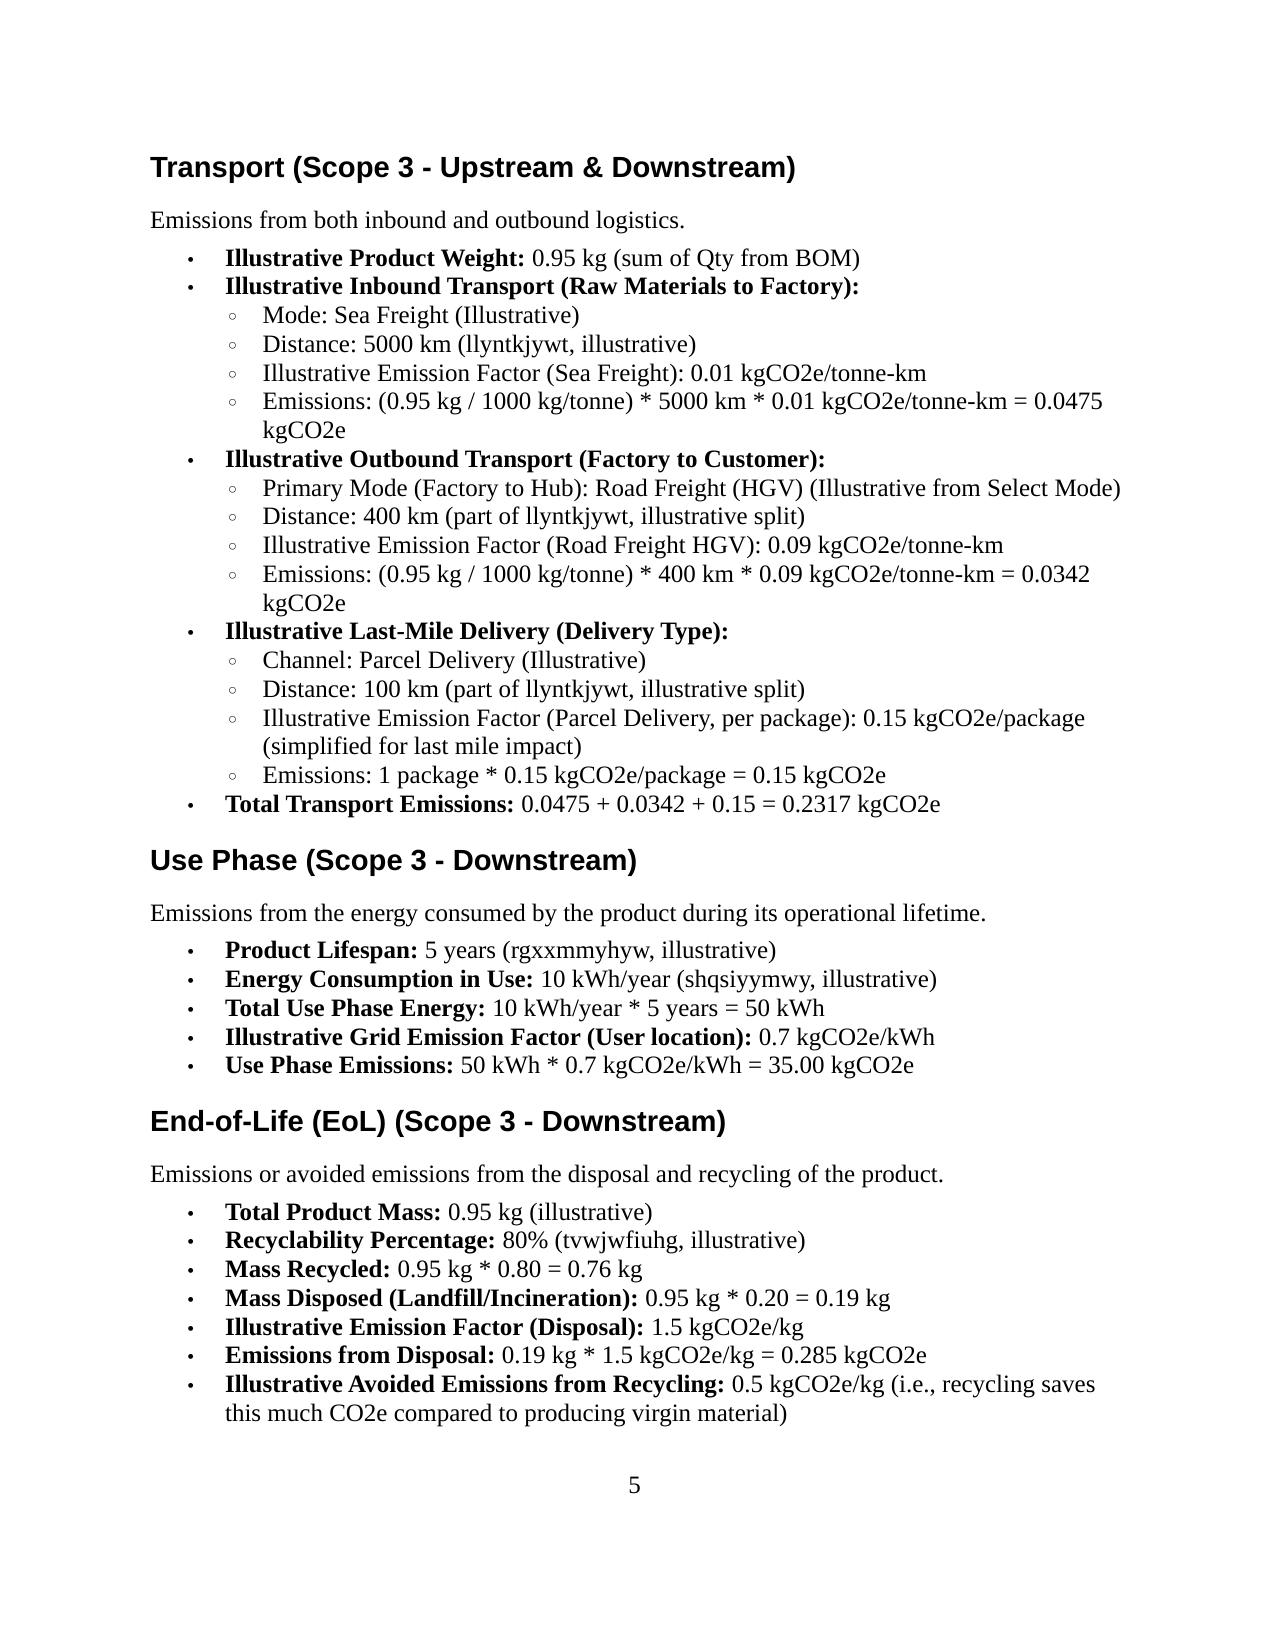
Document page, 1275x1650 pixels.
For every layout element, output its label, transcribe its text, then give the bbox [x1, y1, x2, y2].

list Mass Recycled: 0.95 kg * 0.80 = 0.76 kg [187, 1254, 1125, 1283]
list Illustrative Last-Mile Delivery (Delivery Type): [187, 616, 1125, 645]
list Illustrative Emission Factor (Disposal): 1.5 kgCO2e/kg [187, 1312, 1125, 1341]
subtitle End-of-Life (EoL) (Scope 3 - Downstream) [150, 1104, 1125, 1138]
list Emissions: (0.95 kg / 1000 kg/tonne) * 400 km * 0.09 kgCO2e/tonne-km = 0.0342 kgCO2e [225, 559, 1125, 616]
list Use Phase Emissions: 50 kWh * 0.7 kgCO2e/kWh = 35.00 kgCO2e [187, 1050, 1125, 1079]
list Emissions from Disposal: 0.19 kg * 1.5 kgCO2e/kg = 0.285 kgCO2e [187, 1341, 1125, 1369]
list Channel: Parcel Delivery (Illustrative) [225, 645, 1125, 674]
list Distance: 100 km (part of llyntkjywt, illustrative split) [225, 674, 1125, 703]
list Primary Mode (Factory to Hub): Road Freight (HGV) (Illustrative from Select Mode) [225, 473, 1125, 501]
list Distance: 5000 km (llyntkjywt, illustrative) [225, 329, 1125, 358]
list Distance: 400 km (part of llyntkjywt, illustrative split) [225, 501, 1125, 530]
list Illustrative Emission Factor (Road Freight HGV): 0.09 kgCO2e/tonne-km [225, 530, 1125, 559]
subtitle Use Phase (Scope 3 - Downstream) [150, 843, 1125, 876]
text Emissions from both inbound and outbound logistics. [150, 205, 1125, 234]
list Illustrative Outbound Transport (Factory to Customer): [187, 444, 1125, 473]
list Illustrative Emission Factor (Parcel Delivery, per package): 0.15 kgCO2e/package (simplified for last mile impact) [225, 703, 1125, 760]
list Illustrative Avoided Emissions from Recycling: 0.5 kgCO2e/kg (i.e., recycling saves this much CO2e compared to producing virgin material) [187, 1369, 1125, 1427]
list Illustrative Emission Factor (Sea Freight): 0.01 kgCO2e/tonne-km [225, 358, 1125, 386]
list Emissions: 1 package * 0.15 kgCO2e/package = 0.15 kgCO2e [225, 760, 1125, 789]
list Illustrative Inbound Transport (Raw Materials to Factory): [187, 271, 1125, 300]
text Emissions or avoided emissions from the disposal and recycling of the product. [150, 1159, 1125, 1188]
list Illustrative Product Weight: 0.95 kg (sum of Qty from BOM) [187, 243, 1125, 271]
list Total Product Mass: 0.95 kg (illustrative) [187, 1197, 1125, 1226]
list Illustrative Grid Emission Factor (User location): 0.7 kgCO2e/kWh [187, 1022, 1125, 1050]
subtitle Transport (Scope 3 - Upstream & Downstream) [150, 150, 1125, 183]
list Emissions: (0.95 kg / 1000 kg/tonne) * 5000 km * 0.01 kgCO2e/tonne-km = 0.0475 kgCO2e [225, 386, 1125, 444]
list Energy Consumption in Use: 10 kWh/year (shqsiyymwy, illustrative) [187, 964, 1125, 993]
list Mode: Sea Freight (Illustrative) [225, 300, 1125, 329]
list Total Use Phase Energy: 10 kWh/year * 5 years = 50 kWh [187, 993, 1125, 1022]
list Total Transport Emissions: 0.0475 + 0.0342 + 0.15 = 0.2317 kgCO2e [187, 789, 1125, 818]
list Mass Disposed (Landfill/Incineration): 0.95 kg * 0.20 = 0.19 kg [187, 1283, 1125, 1312]
text Emissions from the energy consumed by the product during its operational lifetime. [150, 898, 1125, 926]
list Recyclability Percentage: 80% (tvwjwfiuhg, illustrative) [187, 1226, 1125, 1254]
list Product Lifespan: 5 years (rgxxmmyhyw, illustrative) [187, 935, 1125, 964]
